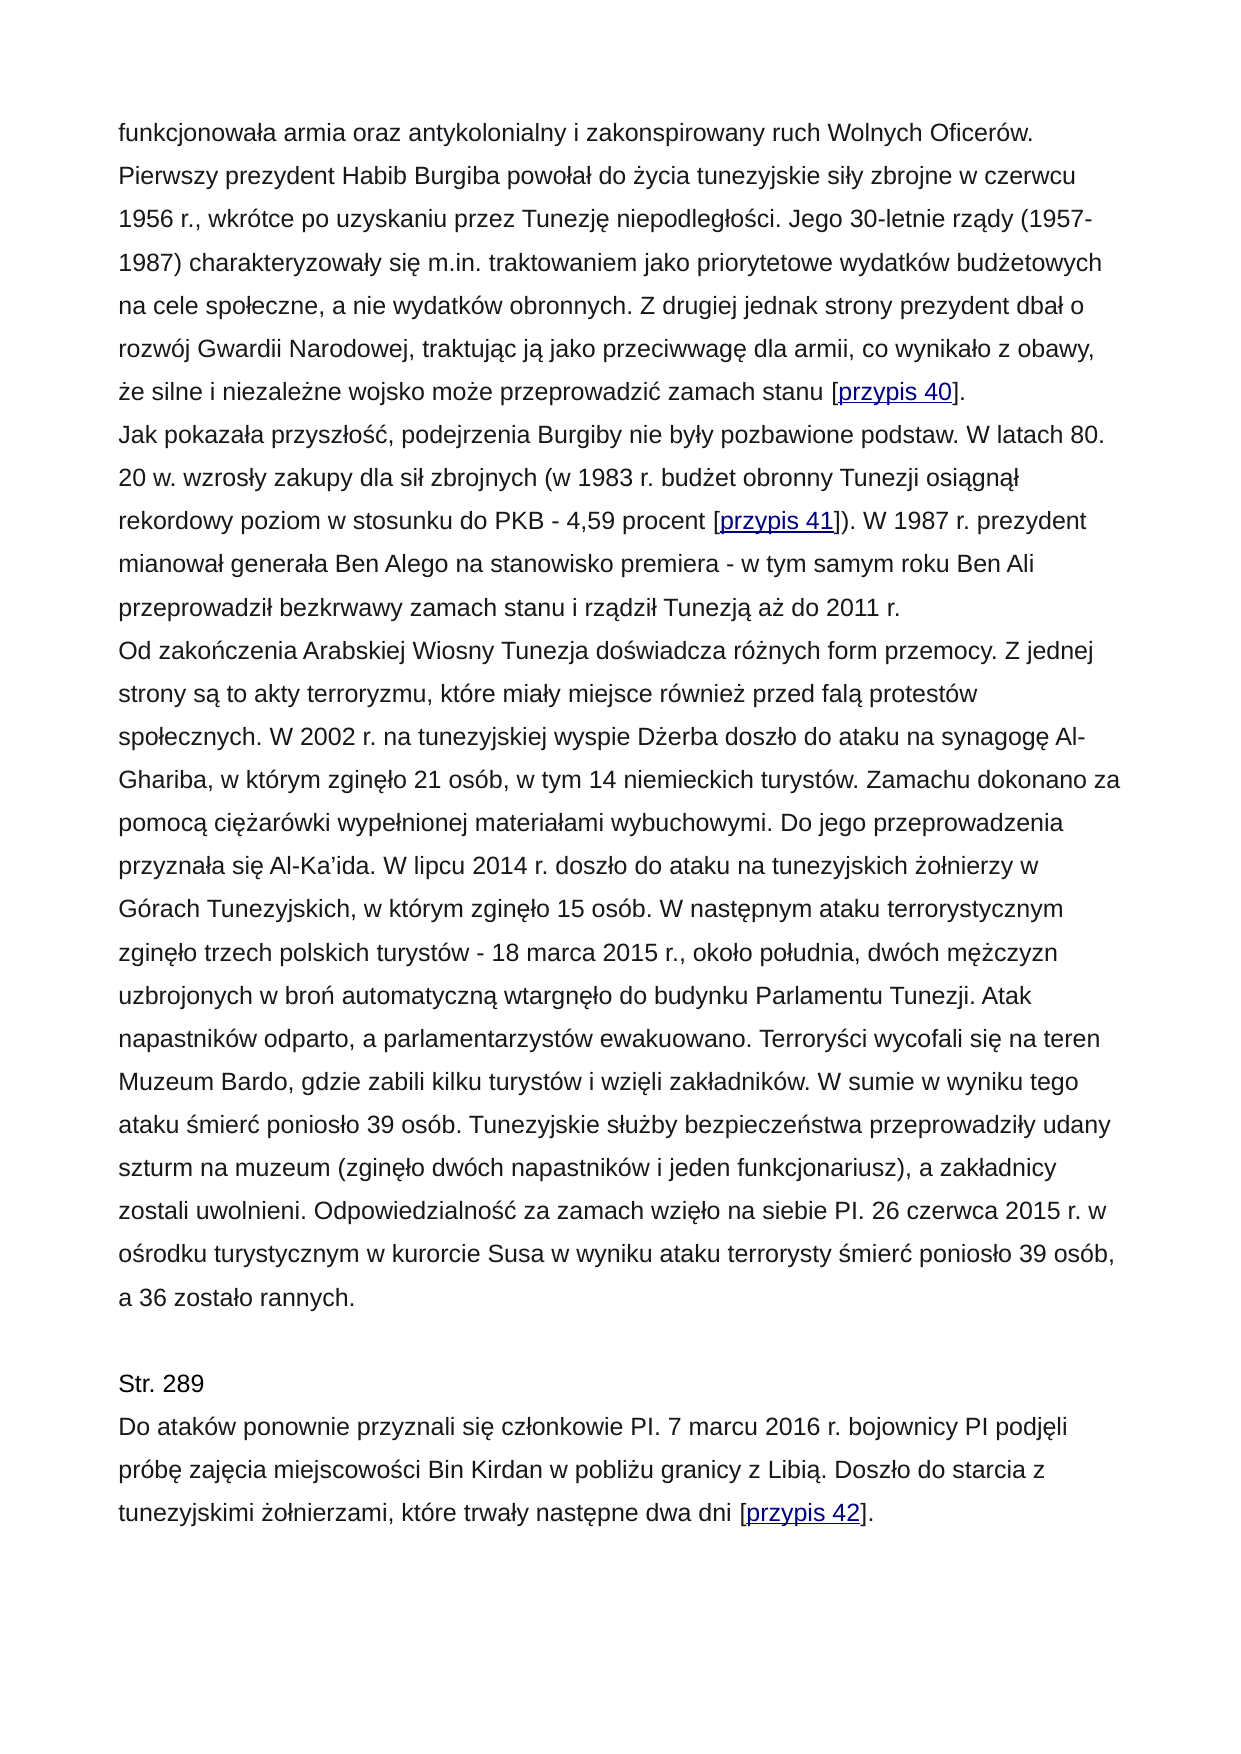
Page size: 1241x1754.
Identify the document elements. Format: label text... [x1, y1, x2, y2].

text Str. 289 [118, 1369, 1122, 1397]
text Do ataków ponownie przyznali się członkowie PI. 7 marcu 2016 r. bojownicy PI podjęli próbę zajęcia miejscowości Bin Kirdan w pobliżu granicy z Libią. Doszło do starcia z tunezyjskimi żołnierzami, które trwały następne dwa dni [przypis 42]. [118, 1412, 1122, 1527]
text funkcjonowała armia oraz antykolonialny i zakonspirowany ruch Wolnych Oficerów. Pierwszy prezydent Habib Burgiba powołał do życia tunezyjskie siły zbrojne w czerwcu 1956 r., wkrótce po uzyskaniu przez Tunezję niepodległości. Jego 30-letnie rządy (1957-1987) charakteryzowały się m.in. traktowaniem jako priorytetowe wydatków budżetowych na cele społeczne, a nie wydatków obronnych. Z drugiej jednak strony prezydent dbał o rozwój Gwardii Narodowej, traktując ją jako przeciwwagę dla armii, co wynikało z obawy, że silne i niezależne wojsko może przeprowadzić zamach stanu [przypis 40]. [118, 118, 1122, 406]
text Jak pokazała przyszłość, podejrzenia Burgiby nie były pozbawione podstaw. W latach 80. 20 w. wzrosły zakupy dla sił zbrojnych (w 1983 r. budżet obronny Tunezji osiągnął rekordowy poziom w stosunku do PKB - 4,59 procent [przypis 41]). W 1987 r. prezydent mianował generała Ben Alego na stanowisko premiera - w tym samym roku Ben Ali przeprowadził bezkrwawy zamach stanu i rządził Tunezją aż do 2011 r. [118, 420, 1122, 621]
text Od zakończenia Arabskiej Wiosny Tunezja doświadcza różnych form przemocy. Z jednej strony są to akty terroryzmu, które miały miejsce również przed falą protestów społecznych. W 2002 r. na tunezyjskiej wyspie Dżerba doszło do ataku na synagogę Al-Ghariba, w którym zginęło 21 osób, w tym 14 niemieckich turystów. Zamachu dokonano za pomocą ciężarówki wypełnionej materiałami wybuchowymi. Do jego przeprowadzenia przyznała się Al-Ka’ida. W lipcu 2014 r. doszło do ataku na tunezyjskich żołnierzy w Górach Tunezyjskich, w którym zginęło 15 osób. W następnym ataku terrorystycznym zginęło trzech polskich turystów - 18 marca 2015 r., około południa, dwóch mężczyzn uzbrojonych w broń automatyczną wtargnęło do budynku Parlamentu Tunezji. Atak napastników odparto, a parlamentarzystów ewakuowano. Terroryści wycofali się na teren Muzeum Bardo, gdzie zabili kilku turystów i wzięli zakładników. W sumie w wyniku tego ataku śmierć poniosło 39 osób. Tunezyjskie służby bezpieczeństwa przeprowadziły udany szturm na muzeum (zginęło dwóch napastników i jeden funkcjonariusz), a zakładnicy zostali uwolnieni. Odpowiedzialność za zamach wzięło na siebie PI. 26 czerwca 2015 r. w ośrodku turystycznym w kurorcie Susa w wyniku ataku terrorysty śmierć poniosło 39 osób, a 36 zostało rannych. [118, 636, 1122, 1311]
